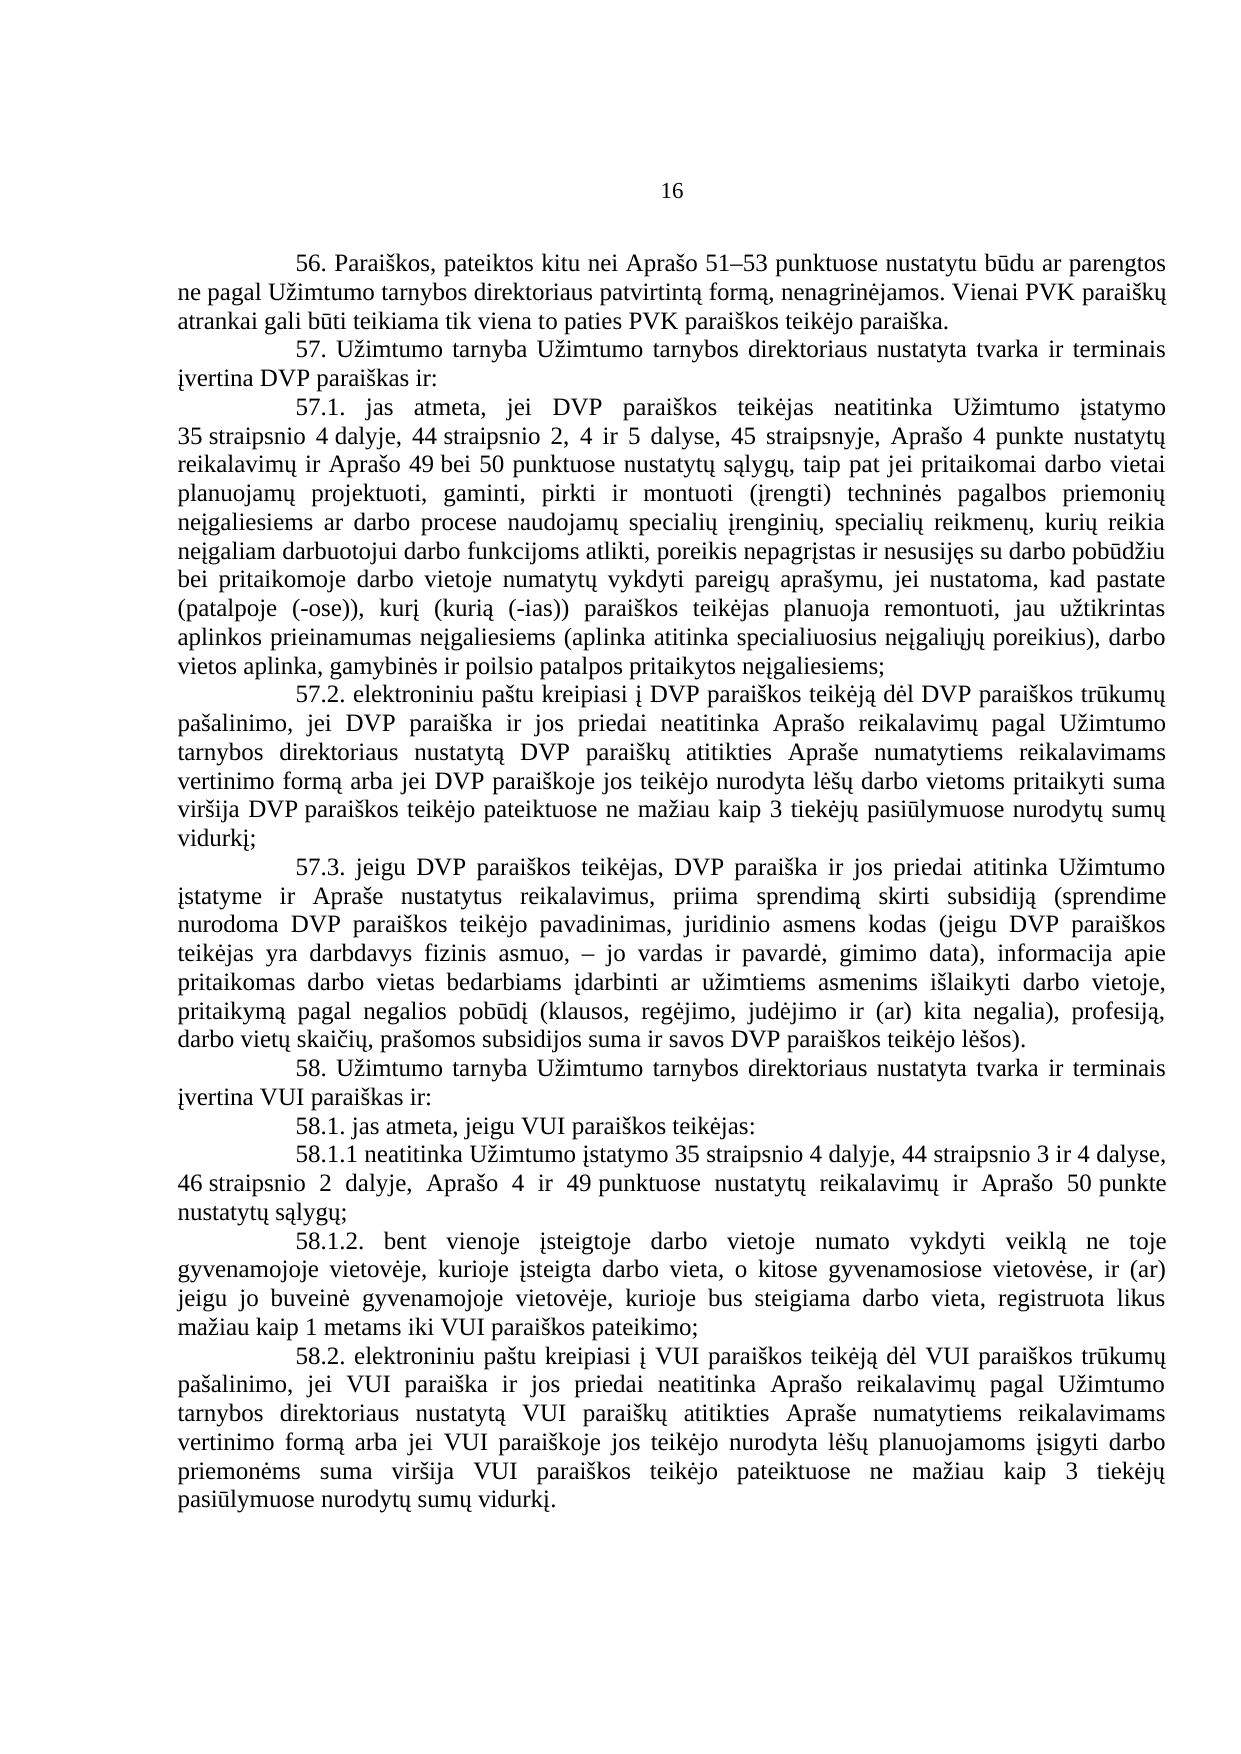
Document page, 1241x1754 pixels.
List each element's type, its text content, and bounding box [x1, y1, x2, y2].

text 56. Paraiškos, pateiktos kitu nei Aprašo 51–53 punktuose nustatytu būdu ar parengtos ne pagal Užimtumo tarnybos direktoriaus patvirtintą formą, nenagrinėjamos. Vienai PVK paraiškų atrankai gali būti teikiama tik viena to paties PVK paraiškos teikėjo paraiška. [177, 248, 1167, 334]
text 58.1. jas atmeta, jeigu VUI paraiškos teikėjas: [177, 1111, 1167, 1139]
text 58.1.2. bent vienoje įsteigtoje darbo vietoje numato vykdyti veiklą ne toje gyvenamojoje vietovėje, kurioje įsteigta darbo vieta, o kitose gyvenamosiose vietovėse, ir (ar) jeigu jo buveinė gyvenamojoje vietovėje, kurioje bus steigiama darbo vieta, registruota likus mažiau kaip 1 metams iki VUI paraiškos pateikimo; [177, 1226, 1167, 1341]
text 58.1.1 neatitinka Užimtumo įstatymo 35 straipsnio 4 dalyje, 44 straipsnio 3 ir 4 dalyse, 46 straipsnio 2 dalyje, Aprašo 4 ir 49 punktuose nustatytų reikalavimų ir Aprašo 50 punkte nustatytų sąlygų; [177, 1139, 1167, 1226]
text 58.2. elektroniniu paštu kreipiasi į VUI paraiškos teikėją dėl VUI paraiškos trūkumų pašalinimo, jei VUI paraiška ir jos priedai neatitinka Aprašo reikalavimų pagal Užimtumo tarnybos direktoriaus nustatytą VUI paraiškų atitikties Apraše numatytiems reikalavimams vertinimo formą arba jei VUI paraiškoje jos teikėjo nurodyta lėšų planuojamoms įsigyti darbo priemonėms suma viršija VUI paraiškos teikėjo pateiktuose ne mažiau kaip 3 tiekėjų pasiūlymuose nurodytų sumų vidurkį. [177, 1341, 1167, 1513]
text 57.3. jeigu DVP paraiškos teikėjas, DVP paraiška ir jos priedai atitinka Užimtumo įstatyme ir Apraše nustatytus reikalavimus, priima sprendimą skirti subsidiją (sprendime nurodoma DVP paraiškos teikėjo pavadinimas, juridinio asmens kodas (jeigu DVP paraiškos teikėjas yra darbdavys fizinis asmuo, – jo vardas ir pavardė, gimimo data), informacija apie pritaikomas darbo vietas bedarbiams įdarbinti ar užimtiems asmenims išlaikyti darbo vietoje, pritaikymą pagal negalios pobūdį (klausos, regėjimo, judėjimo ir (ar) kita negalia), profesiją, darbo vietų skaičių, prašomos subsidijos suma ir savos DVP paraiškos teikėjo lėšos). [177, 852, 1167, 1053]
text 57. Užimtumo tarnyba Užimtumo tarnybos direktoriaus nustatyta tvarka ir terminais įvertina DVP paraiškas ir: [177, 334, 1167, 392]
text 57.1. jas atmeta, jei DVP paraiškos teikėjas neatitinka Užimtumo įstatymo 35 straipsnio 4 dalyje, 44 straipsnio 2, 4 ir 5 dalyse, 45 straipsnyje, Aprašo 4 punkte nustatytų reikalavimų ir Aprašo 49 bei 50 punktuose nustatytų sąlygų, taip pat jei pritaikomai darbo vietai planuojamų projektuoti, gaminti, pirkti ir montuoti (įrengti) techninės pagalbos priemonių neįgaliesiems ar darbo procese naudojamų specialių įrenginių, specialių reikmenų, kurių reikia neįgaliam darbuotojui darbo funkcijoms atlikti, poreikis nepagrįstas ir nesusijęs su darbo pobūdžiu bei pritaikomoje darbo vietoje numatytų vykdyti pareigų aprašymu, jei nustatoma, kad pastate (patalpoje (-ose)), kurį (kurią (-ias)) paraiškos teikėjas planuoja remontuoti, jau užtikrintas aplinkos prieinamumas neįgaliesiems (aplinka atitinka specialiuosius neįgaliųjų poreikius), darbo vietos aplinka, gamybinės ir poilsio patalpos pritaikytos neįgaliesiems; [177, 392, 1167, 679]
text 57.2. elektroniniu paštu kreipiasi į DVP paraiškos teikėją dėl DVP paraiškos trūkumų pašalinimo, jei DVP paraiška ir jos priedai neatitinka Aprašo reikalavimų pagal Užimtumo tarnybos direktoriaus nustatytą DVP paraiškų atitikties Apraše numatytiems reikalavimams vertinimo formą arba jei DVP paraiškoje jos teikėjo nurodyta lėšų darbo vietoms pritaikyti suma viršija DVP paraiškos teikėjo pateiktuose ne mažiau kaip 3 tiekėjų pasiūlymuose nurodytų sumų vidurkį; [177, 679, 1167, 852]
text 58. Užimtumo tarnyba Užimtumo tarnybos direktoriaus nustatyta tvarka ir terminais įvertina VUI paraiškas ir: [177, 1053, 1167, 1111]
